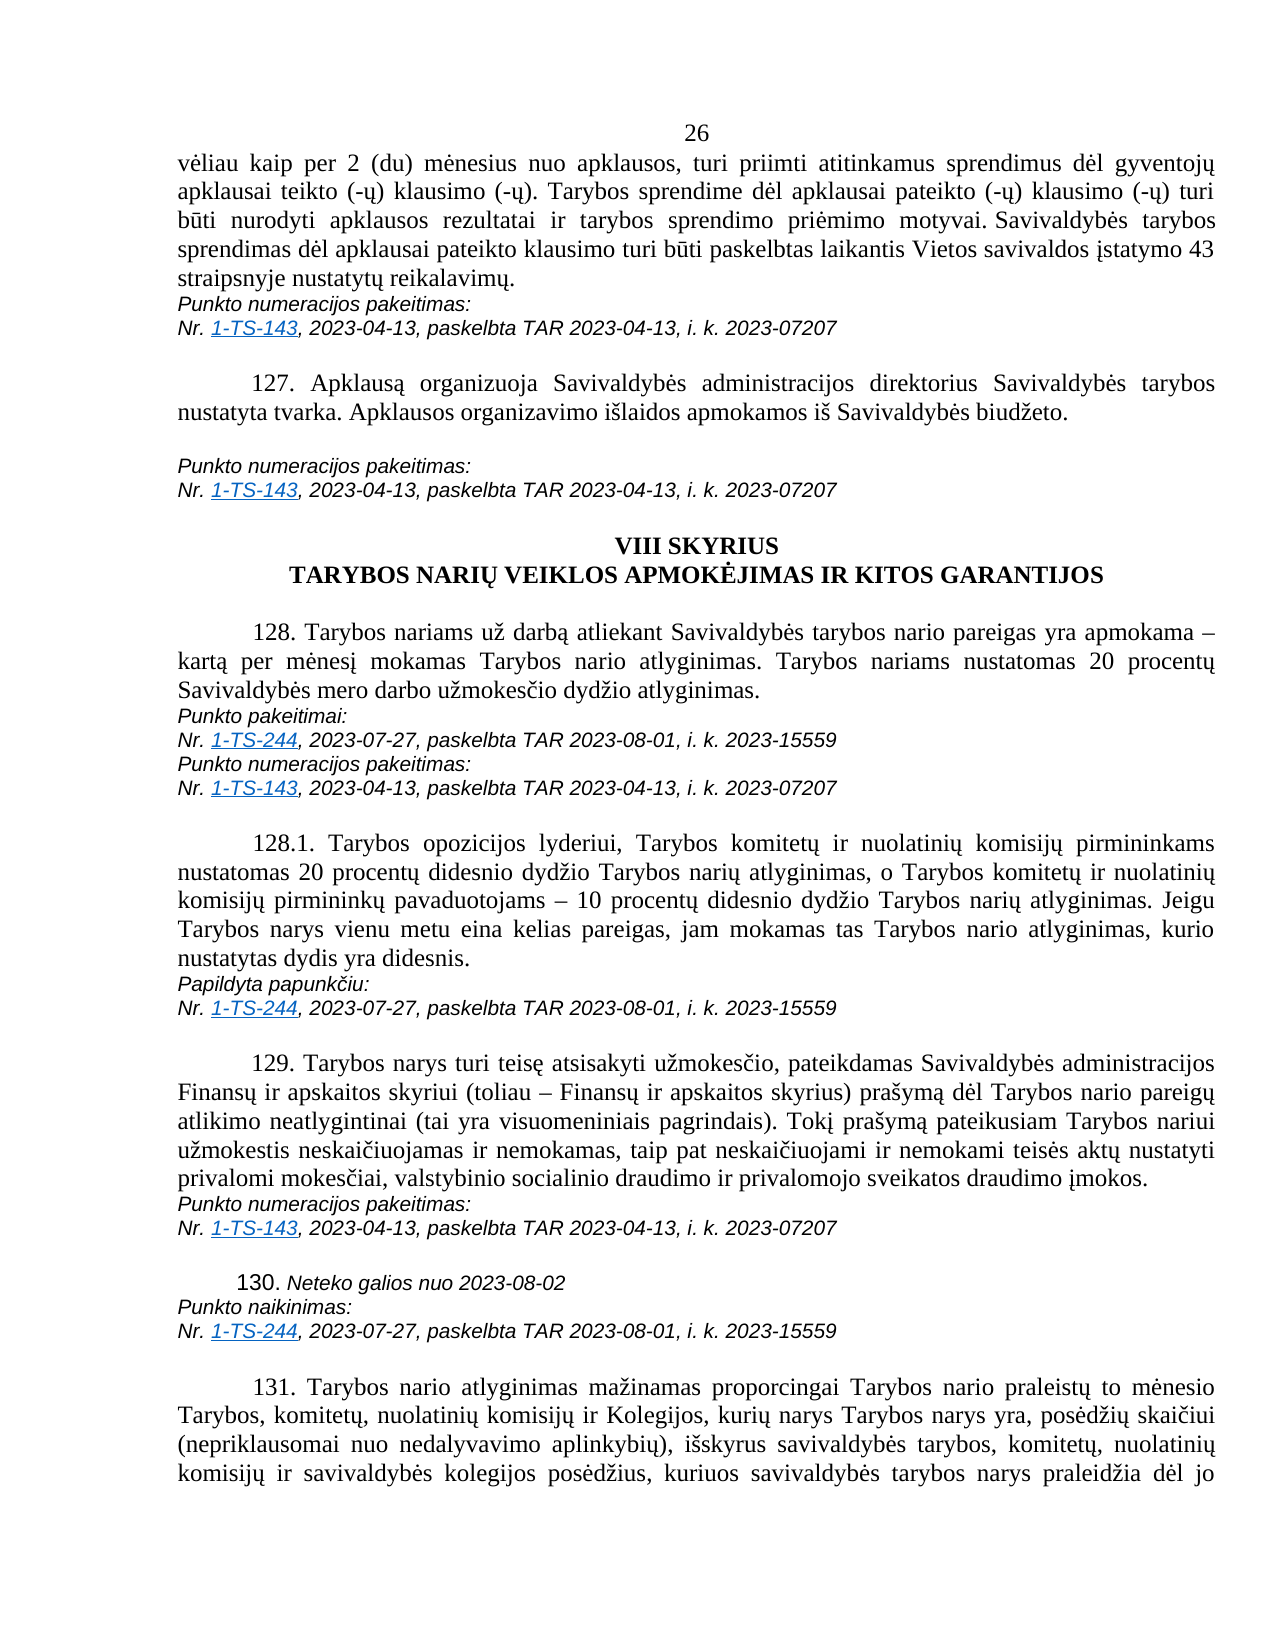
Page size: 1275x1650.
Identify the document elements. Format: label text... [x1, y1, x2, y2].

text vėliau kaip per 2 (du) mėnesius nuo apklausos, turi priimti atitinkamus sprendimus dėl gyventojų apklausai teikto (-ų) klausimo (-ų). Tarybos sprendime dėl apklausai pateikto (-ų) klausimo (-ų) turi būti nurodyti apklausos rezultatai ir tarybos sprendimo priėmimo motyvai. Savivaldybės tarybos sprendimas dėl apklausai pateikto klausimo turi būti paskelbtas laikantis Vietos savivaldos įstatymo 43 straipsnyje nustatytų reikalavimų. [177, 148, 1216, 291]
text 129. Tarybos narys turi teisę atsisakyti užmokesčio, pateikdamas Savivaldybės administracijos Finansų ir apskaitos skyriui (toliau – Finansų ir apskaitos skyrius) prašymą dėl Tarybos nario pareigų atlikimo neatlygintinai (tai yra visuomeniniais pagrindais). Tokį prašymą pateikusiam Tarybos nariui užmokestis neskaičiuojamas ir nemokamas, taip pat neskaičiuojami ir nemokami teisės aktų nustatyti privalomi mokesčiai, valstybinio socialinio draudimo ir privalomojo sveikatos draudimo įmokos. [177, 1048, 1216, 1192]
text 130. Neteko galios nuo 2023-08-02 [177, 1269, 1216, 1295]
text Punkto numeracijos pakeitimas: [177, 751, 1216, 775]
text Punkto pakeitimai: [177, 703, 1216, 727]
text Papildyta papunkčiu: [177, 972, 1216, 996]
text Nr. 1-TS-143, 2023-04-13, paskelbta TAR 2023-04-13, i. k. 2023-07207 [177, 478, 1216, 502]
text TARYBOS NARIŲ VEIKLOS APMOKĖJIMAS IR KITOS GARANTIJOS [177, 560, 1216, 588]
text Punkto naikinimas: [177, 1295, 1216, 1319]
text Nr. 1-TS-143, 2023-04-13, paskelbta TAR 2023-04-13, i. k. 2023-07207 [177, 1216, 1216, 1240]
text Nr. 1-TS-244, 2023-07-27, paskelbta TAR 2023-08-01, i. k. 2023-15559 [177, 996, 1216, 1020]
text 131. Tarybos nario atlyginimas mažinamas proporcingai Tarybos nario praleistų to mėnesio Tarybos, komitetų, nuolatinių komisijų ir Kolegijos, kurių narys Tarybos narys yra, posėdžių skaičiui (nepriklausomai nuo nedalyvavimo aplinkybių), išskyrus savivaldybės tarybos, komitetų, nuolatinių komisijų ir savivaldybės kolegijos posėdžius, kuriuos savivaldybės tarybos narys praleidžia dėl jo [177, 1372, 1216, 1487]
text Punkto numeracijos pakeitimas: [177, 1192, 1216, 1216]
text Nr. 1-TS-244, 2023-07-27, paskelbta TAR 2023-08-01, i. k. 2023-15559 [177, 1319, 1216, 1343]
text Nr. 1-TS-143, 2023-04-13, paskelbta TAR 2023-04-13, i. k. 2023-07207 [177, 775, 1216, 799]
text 128. Tarybos nariams už darbą atliekant Savivaldybės tarybos nario pareigas yra apmokama – kartą per mėnesį mokamas Tarybos nario atlyginimas. Tarybos nariams nustatomas 20 procentų Savivaldybės mero darbo užmokesčio dydžio atlyginimas. [177, 617, 1216, 703]
text 128.1. Tarybos opozicijos lyderiui, Tarybos komitetų ir nuolatinių komisijų pirmininkams nustatomas 20 procentų didesnio dydžio Tarybos narių atlyginimas, o Tarybos komitetų ir nuolatinių komisijų pirmininkų pavaduotojams – 10 procentų didesnio dydžio Tarybos narių atlyginimas. Jeigu Tarybos narys vienu metu eina kelias pareigas, jam mokamas tas Tarybos nario atlyginimas, kurio nustatytas dydis yra didesnis. [177, 828, 1216, 972]
text 127. Apklausą organizuoja Savivaldybės administracijos direktorius Savivaldybės tarybos nustatyta tvarka. Apklausos organizavimo išlaidos apmokamos iš Savivaldybės biudžeto. [177, 368, 1216, 426]
text Punkto numeracijos pakeitimas: [177, 454, 1216, 478]
text Nr. 1-TS-244, 2023-07-27, paskelbta TAR 2023-08-01, i. k. 2023-15559 [177, 727, 1216, 751]
text VIII SKYRIUS [177, 531, 1216, 560]
text Punkto numeracijos pakeitimas: [177, 291, 1216, 315]
text Nr. 1-TS-143, 2023-04-13, paskelbta TAR 2023-04-13, i. k. 2023-07207 [177, 315, 1216, 339]
